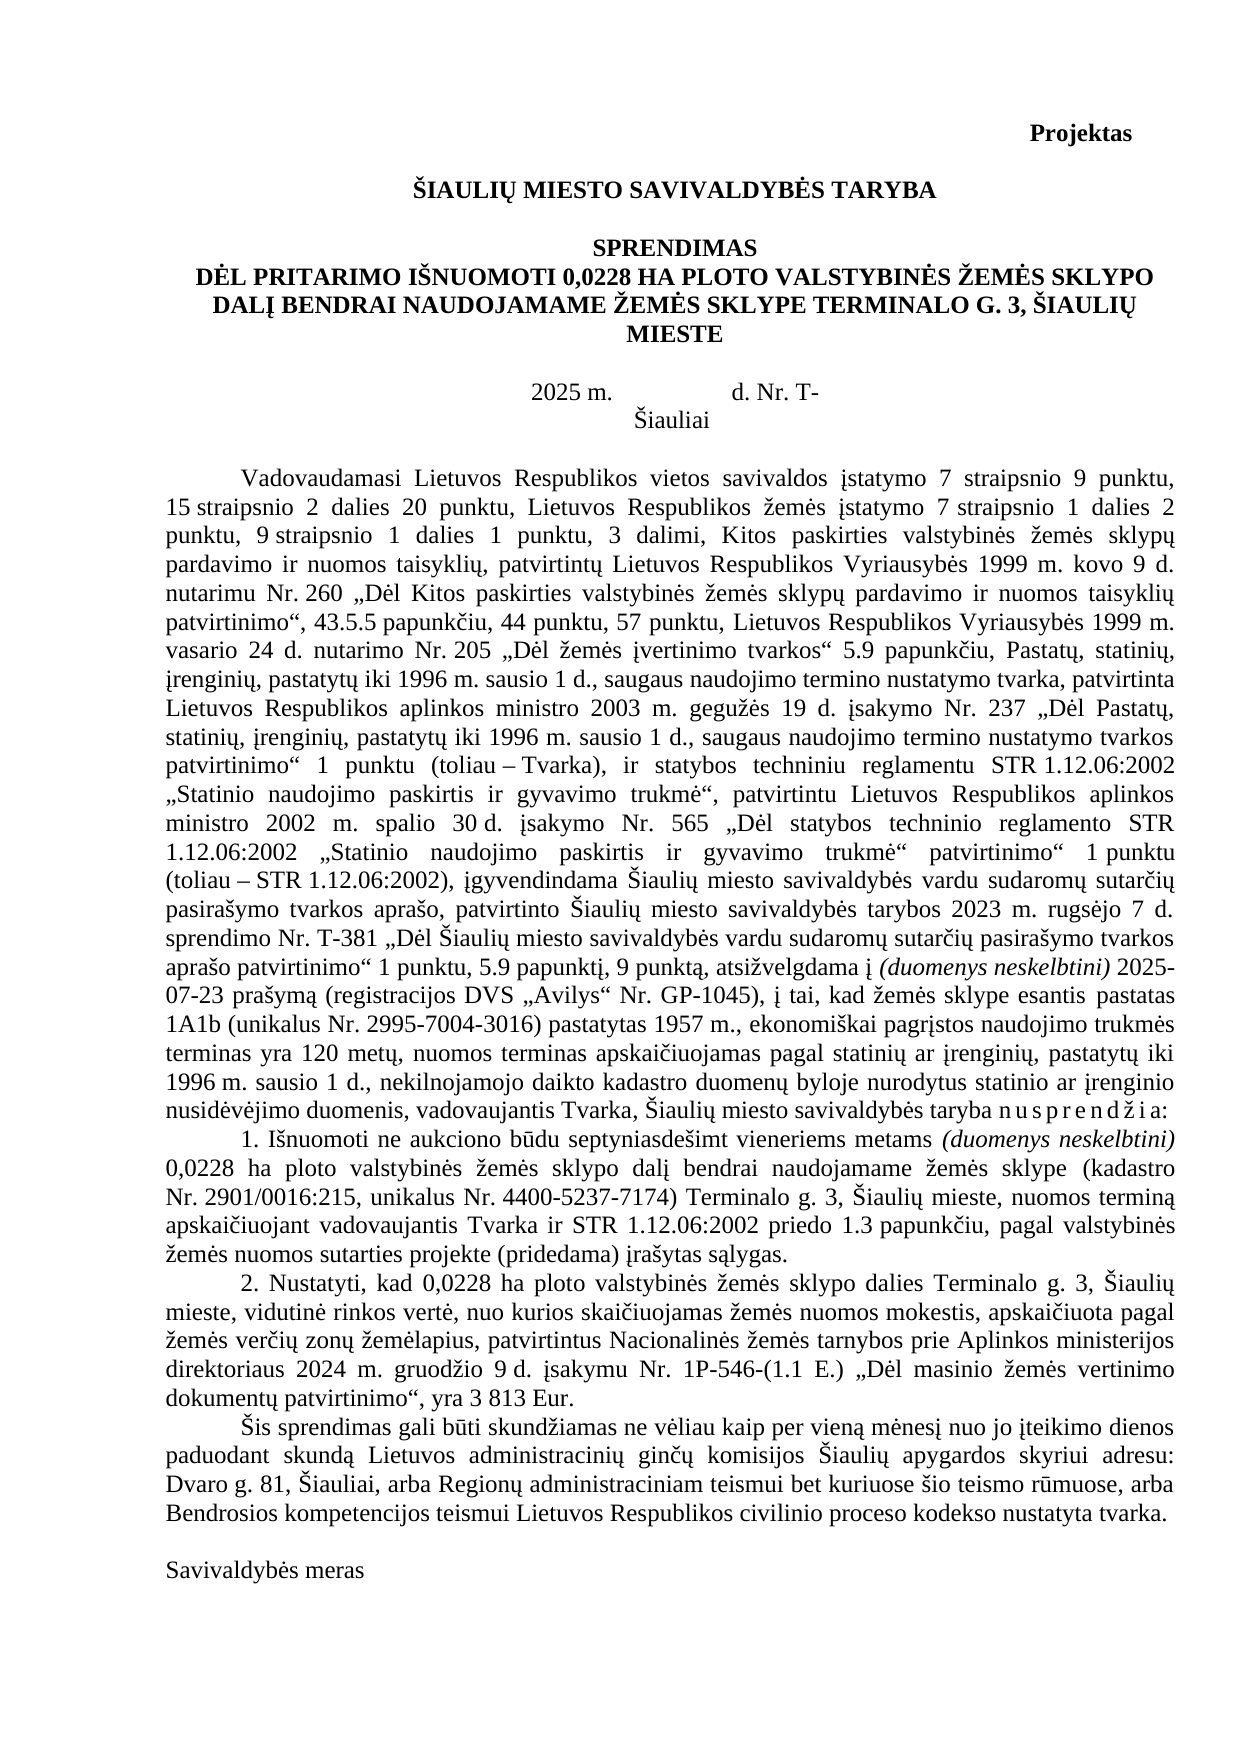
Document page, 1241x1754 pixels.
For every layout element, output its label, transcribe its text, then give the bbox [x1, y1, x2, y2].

text SPRENDIMAS [165, 233, 1184, 262]
text 1. Išnuomoti ne aukciono būdu septyniasdešimt vieneriems metams (duomenys neskelbtini) 0,0228 ha ploto valstybinės žemės sklypo dalį bendrai naudojamame žemės sklype (kadastro Nr. 2901/0016:215, unikalus Nr. 4400-5237-7174) Terminalo g. 3, Šiaulių mieste, nuomos terminą apskaičiuojant vadovaujantis Tvarka ir STR 1.12.06:2002 priedo 1.3 papunkčiu, pagal valstybinės žemės nuomos sutarties projekte (pridedama) įrašytas sąlygas. [165, 1124, 1175, 1268]
text Savivaldybės meras [165, 1556, 1184, 1584]
text 2025 m. d. Nr. T- [165, 377, 1184, 406]
text Šiauliai [165, 406, 1184, 434]
text Vadovaudamasi Lietuvos Respublikos vietos savivaldos įstatymo 7 straipsnio 9 punktu, 15 straipsnio 2 dalies 20 punktu, Lietuvos Respublikos žemės įstatymo 7 straipsnio 1 dalies 2 punktu, 9 straipsnio 1 dalies 1 punktu, 3 dalimi, Kitos paskirties valstybinės žemės sklypų pardavimo ir nuomos taisyklių, patvirtintų Lietuvos Respublikos Vyriausybės 1999 m. kovo 9 d. nutarimu Nr. 260 „Dėl Kitos paskirties valstybinės žemės sklypų pardavimo ir nuomos taisyklių patvirtinimo“, 43.5.5 papunkčiu, 44 punktu, 57 punktu, Lietuvos Respublikos Vyriausybės 1999 m. vasario 24 d. nutarimo Nr. 205 „Dėl žemės įvertinimo tvarkos“ 5.9 papunkčiu, Pastatų, statinių, įrenginių, pastatytų iki 1996 m. sausio 1 d., saugaus naudojimo termino nustatymo tvarka, patvirtinta Lietuvos Respublikos aplinkos ministro 2003 m. gegužės 19 d. įsakymo Nr. 237 „Dėl Pastatų, statinių, įrenginių, pastatytų iki 1996 m. sausio 1 d., saugaus naudojimo termino nustatymo tvarkos patvirtinimo“ 1 punktu (toliau – Tvarka), ir statybos techniniu reglamentu STR 1.12.06:2002 „Statinio naudojimo paskirtis ir gyvavimo trukmė“, patvirtintu Lietuvos Respublikos aplinkos ministro 2002 m. spalio 30 d. įsakymo Nr. 565 „Dėl statybos techninio reglamento STR 1.12.06:2002 „Statinio naudojimo paskirtis ir gyvavimo trukmė“ patvirtinimo“ 1 punktu (toliau – STR 1.12.06:2002), įgyvendindama Šiaulių miesto savivaldybės vardu sudaromų sutarčių pasirašymo tvarkos aprašo, patvirtinto Šiaulių miesto savivaldybės tarybos 2023 m. rugsėjo 7 d. sprendimo Nr. T-381 „Dėl Šiaulių miesto savivaldybės vardu sudaromų sutarčių pasirašymo tvarkos aprašo patvirtinimo“ 1 punktu, 5.9 papunktį, 9 punktą, atsižvelgdama į (duomenys neskelbtini) 2025-07-23 prašymą (registracijos DVS „Avilys“ Nr. GP-1045), į tai, kad žemės sklype esantis pastatas 1A1b (unikalus Nr. 2995-7004-3016) pastatytas 1957 m., ekonomiškai pagrįstos naudojimo trukmės terminas yra 120 metų, nuomos terminas apskaičiuojamas pagal statinių ar įrenginių, pastatytų iki 1996 m. sausio 1 d., nekilnojamojo daikto kadastro duomenų byloje nurodytus statinio ar įrenginio nusidėvėjimo duomenis, vadovaujantis Tvarka, Šiaulių miesto savivaldybės taryba nusprendžia: [165, 463, 1175, 1124]
text 2. Nustatyti, kad 0,0228 ha ploto valstybinės žemės sklypo dalies Terminalo g. 3, Šiaulių mieste, vidutinė rinkos vertė, nuo kurios skaičiuojamas žemės nuomos mokestis, apskaičiuota pagal žemės verčių zonų žemėlapius, patvirtintus Nacionalinės žemės tarnybos prie Aplinkos ministerijos direktoriaus 2024 m. gruodžio 9 d. įsakymu Nr. 1P-546-(1.1 E.) „Dėl masinio žemės vertinimo dokumentų patvirtinimo“, yra 3 813 Eur. [165, 1268, 1175, 1412]
text DĖL PRITARIMO IŠNUOMOTI 0,0228 HA PLOTO VALSTYBINĖS ŽEMĖS SKLYPO DALĮ BENDRAI NAUDOJAMAME ŽEMĖS SKLYPE TERMINALO G. 3, ŠIAULIŲ MIESTE [165, 262, 1184, 348]
text Šis sprendimas gali būti skundžiamas ne vėliau kaip per vieną mėnesį nuo jo įteikimo dienos paduodant skundą Lietuvos administracinių ginčų komisijos Šiaulių apygardos skyriui adresu: Dvaro g. 81, Šiauliai, arba Regionų administraciniam teismui bet kuriuose šio teismo rūmuose, arba Bendrosios kompetencijos teismui Lietuvos Respublikos civilinio proceso kodekso nustatyta tvarka. [165, 1412, 1175, 1527]
text Projektas [165, 118, 1175, 147]
text ŠIAULIŲ MIESTO SAVIVALDYBĖS TARYBA [165, 176, 1184, 204]
